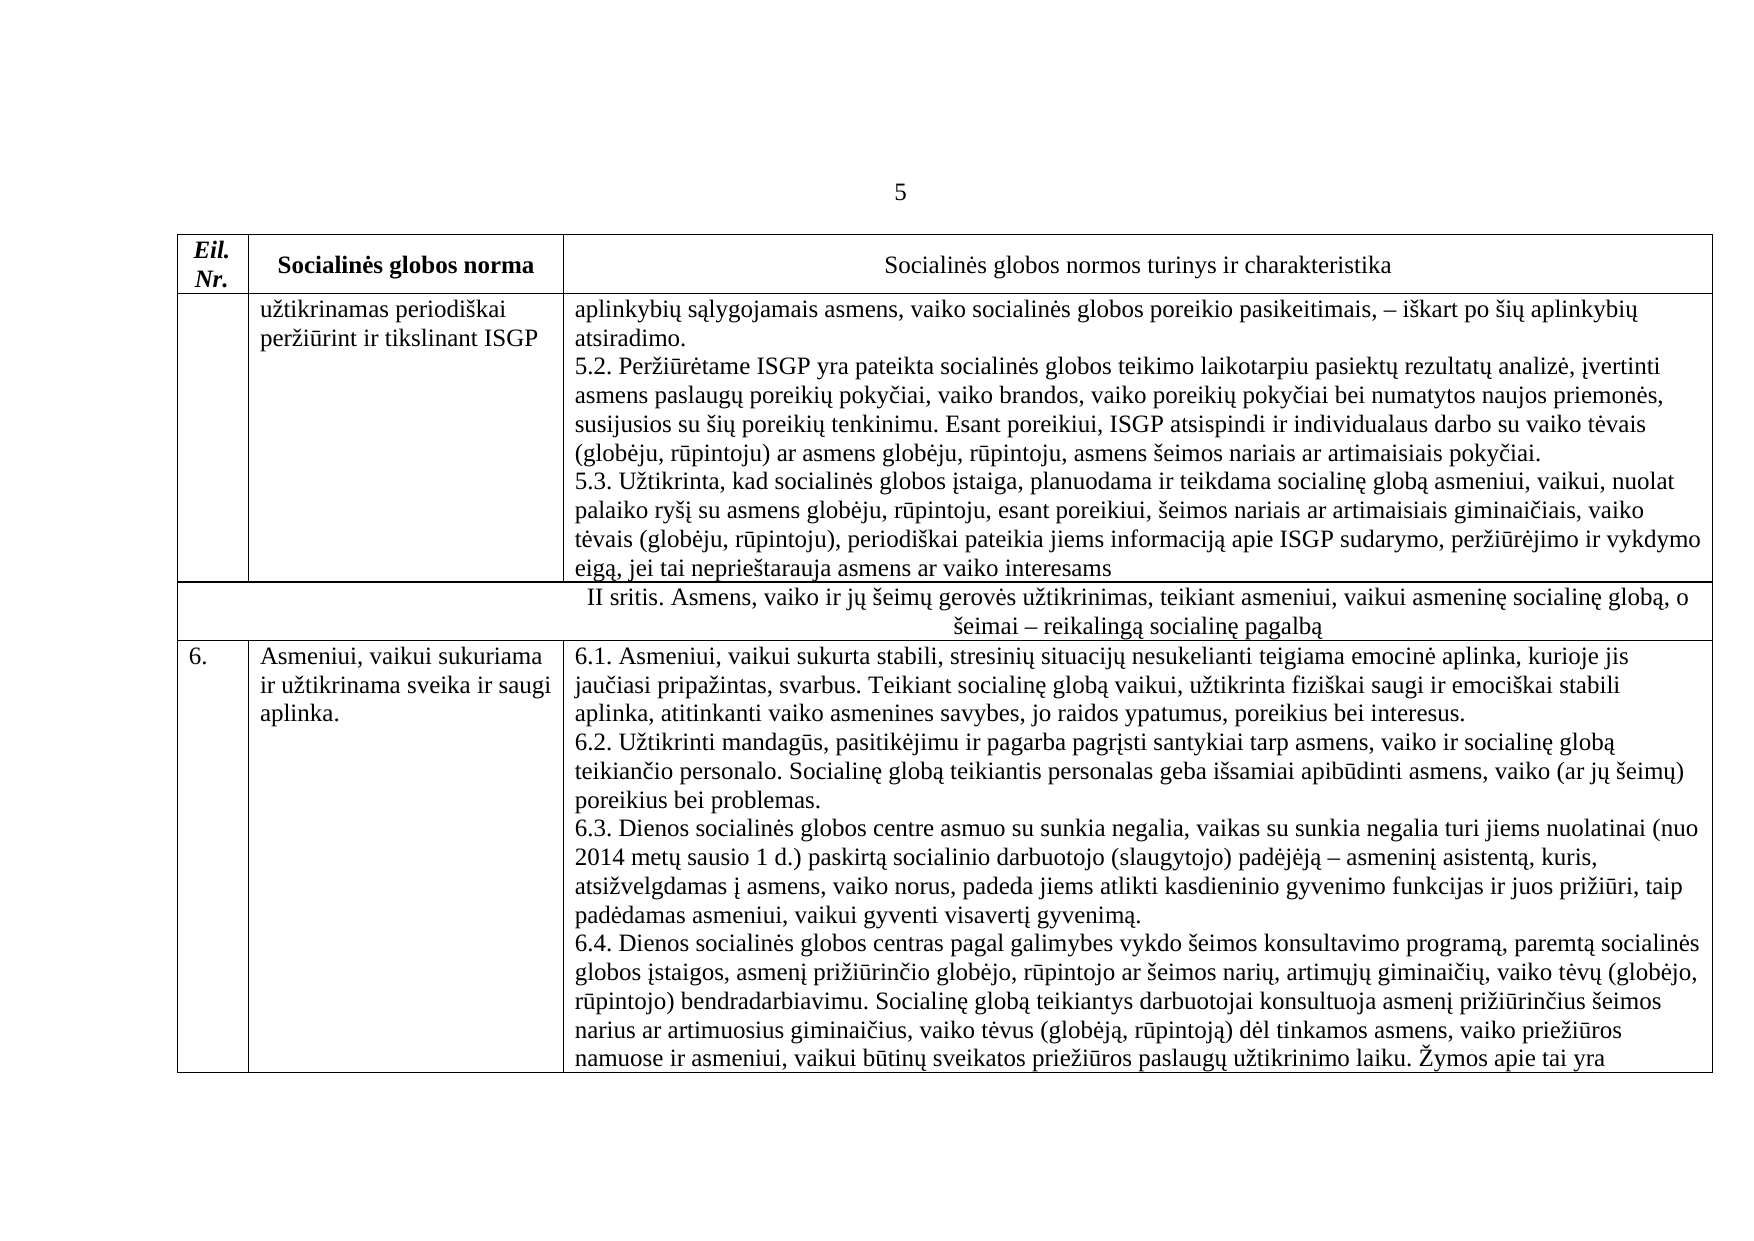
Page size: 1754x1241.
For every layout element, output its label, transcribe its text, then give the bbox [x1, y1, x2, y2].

table_cell [249, 583, 563, 640]
table_cell 6. [178, 641, 248, 1072]
table_cell 6.1. Asmeniui, vaikui sukurta stabili, stresinių situacijų nesukelianti teigiama emocinė aplinka, kurioje jis jaučiasi pripažintas, svarbus. Teikiant socialinę globą vaikui, užtikrinta fiziškai saugi ir emociškai stabili aplinka, atitinkanti vaiko asmenines savybes, jo raidos ypatumus, poreikius bei interesus. 6.2. Užtikrinti mandagūs, pasitikėjimu ir pagarba pagrįsti santykiai tarp asmens, vaiko ir socialinę globą teikiančio personalo. Socialinę globą teikiantis personalas geba išsamiai apibūdinti asmens, vaiko (ar jų šeimų) poreikius bei problemas. 6.3. Dienos socialinės globos centre asmuo su sunkia negalia, vaikas su sunkia negalia turi jiems nuolatinai (nuo 2014 metų sausio 1 d.) paskirtą socialinio darbuotojo (slaugytojo) padėjėją – asmeninį asistentą, kuris, atsižvelgdamas į asmens, vaiko norus, padeda jiems atlikti kasdieninio gyvenimo funkcijas ir juos prižiūri, taip padėdamas asmeniui, vaikui gyventi visavertį gyvenimą. 6.4. Dienos socialinės globos centras pagal galimybes vykdo šeimos konsultavimo programą, paremtą socialinės globos įstaigos, asmenį prižiūrinčio globėjo, rūpintojo ar šeimos narių, artimųjų giminaičių, vaiko tėvų (globėjo, rūpintojo) bendradarbiavimu. Socialinę globą teikiantys darbuotojai konsultuoja asmenį prižiūrinčius šeimos narius ar artimuosius giminaičius, vaiko tėvus (globėją, rūpintoją) dėl tinkamos asmens, vaiko priežiūros namuose ir asmeniui, vaikui būtinų sveikatos priežiūros paslaugų užtikrinimo laiku. Žymos apie tai yra [564, 641, 1712, 1072]
table_cell II sritis. Asmens, vaiko ir jų šeimų gerovės užtikrinimas, teikiant asmeniui, vaikui asmeninę socialinę globą, o šeimai – reikalingą socialinę pagalbą [563, 583, 1712, 640]
table_cell užtikrinamas periodiškai peržiūrint ir tikslinant ISGP [249, 294, 563, 581]
table_cell [178, 583, 248, 640]
table_header Socialinės globos norma [249, 235, 563, 293]
table_header Socialinės globos normos turinys ir charakteristika [564, 235, 1712, 293]
table_cell Asmeniui, vaikui sukuriama ir užtikrinama sveika ir saugi aplinka. [249, 641, 563, 1072]
table_cell aplinkybių sąlygojamais asmens, vaiko socialinės globos poreikio pasikeitimais, – iškart po šių aplinkybių atsiradimo. 5.2. Peržiūrėtame ISGP yra pateikta socialinės globos teikimo laikotarpiu pasiektų rezultatų analizė, įvertinti asmens paslaugų poreikių pokyčiai, vaiko brandos, vaiko poreikių pokyčiai bei numatytos naujos priemonės, susijusios su šių poreikių tenkinimu. Esant poreikiui, ISGP atsispindi ir individualaus darbo su vaiko tėvais (globėju, rūpintoju) ar asmens globėju, rūpintoju, asmens šeimos nariais ar artimaisiais pokyčiai. 5.3. Užtikrinta, kad socialinės globos įstaiga, planuodama ir teikdama socialinę globą asmeniui, vaikui, nuolat palaiko ryšį su asmens globėju, rūpintoju, esant poreikiui, šeimos nariais ar artimaisiais giminaičiais, vaiko tėvais (globėju, rūpintoju), periodiškai pateikia jiems informaciją apie ISGP sudarymo, peržiūrėjimo ir vykdymo eigą, jei tai neprieštarauja asmens ar vaiko interesams [564, 294, 1712, 581]
table_cell [178, 294, 248, 581]
table_header Eil. Nr. [178, 235, 248, 293]
